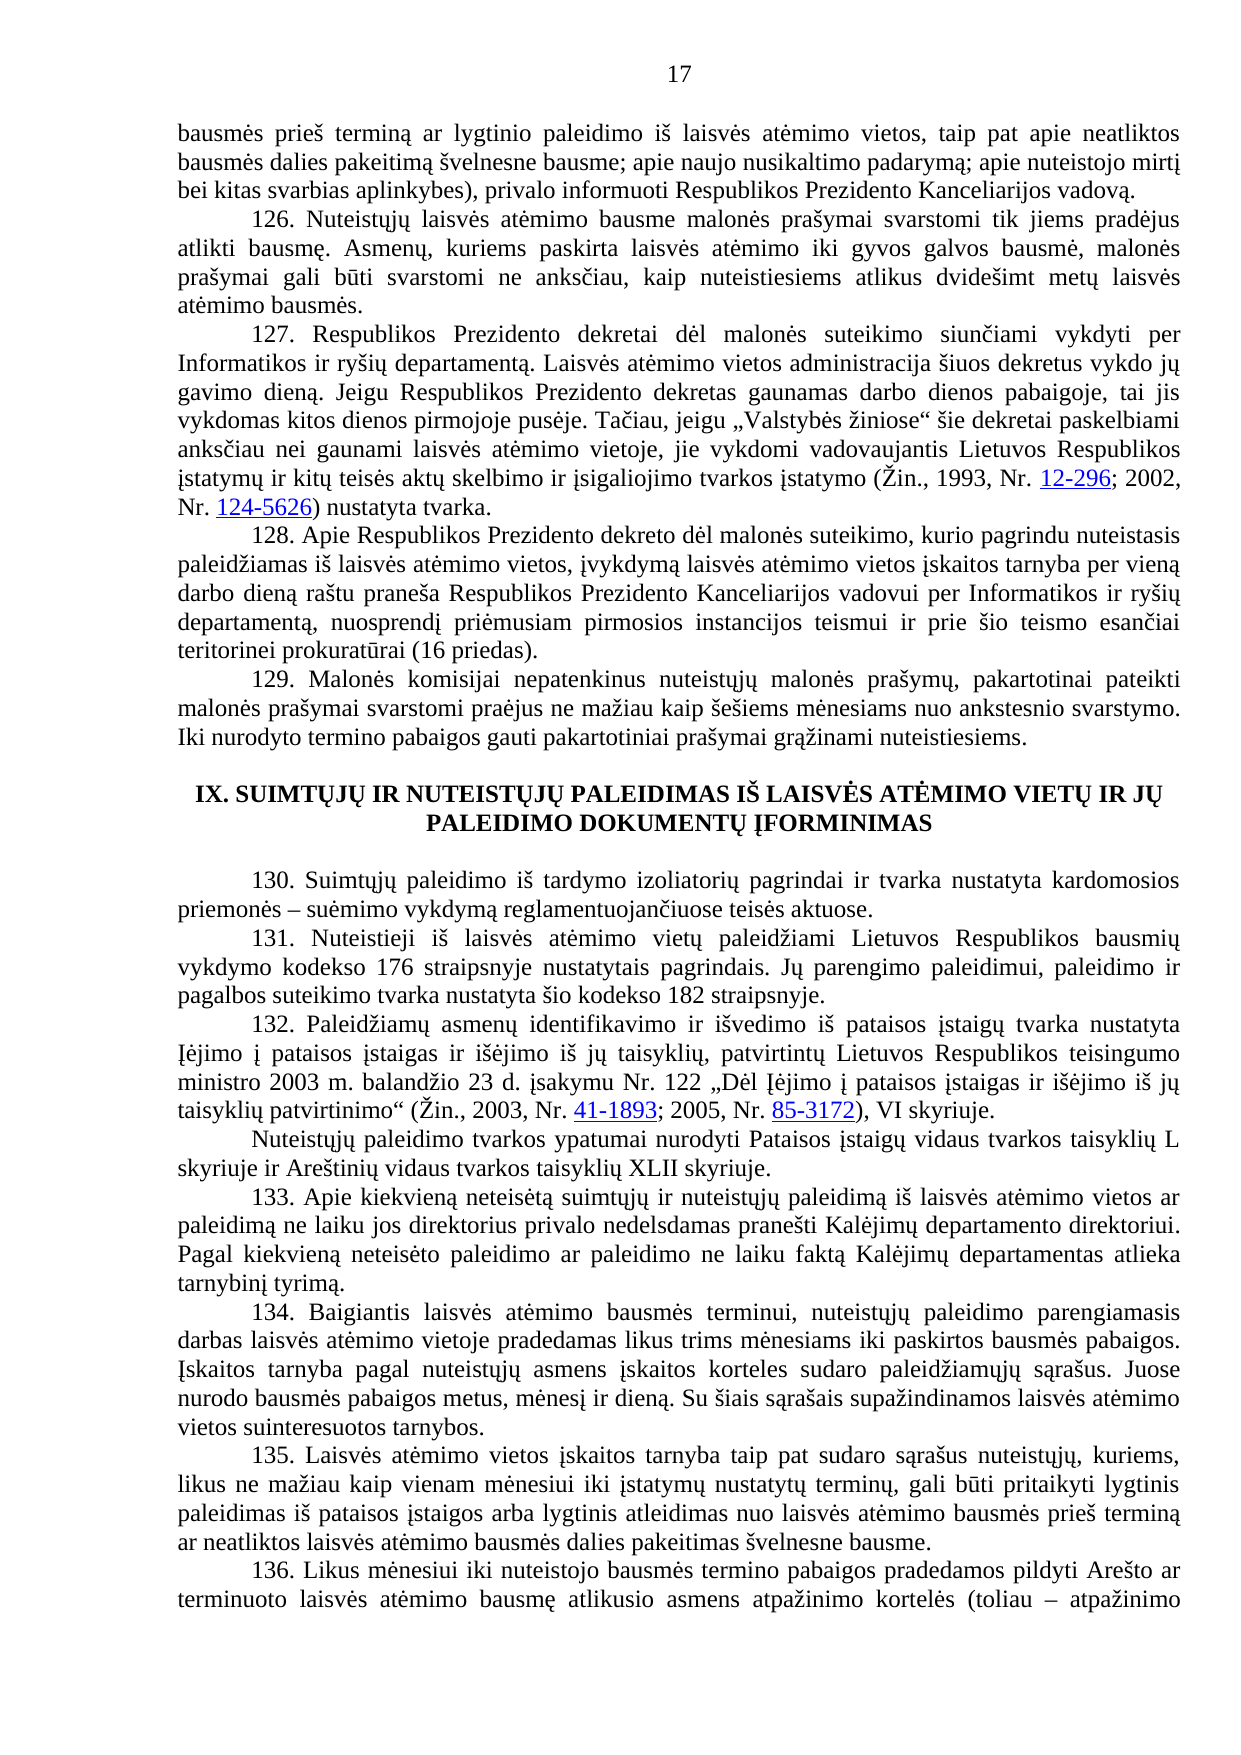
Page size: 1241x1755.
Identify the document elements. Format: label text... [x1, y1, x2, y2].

text 135. Laisvės atėmimo vietos įskaitos tarnyba taip pat sudaro sąrašus nuteistųjų, kuriems, likus ne mažiau kaip vienam mėnesiui iki įstatymų nustatytų terminų, gali būti pritaikyti lygtinis paleidimas iš pataisos įstaigos arba lygtinis atleidimas nuo laisvės atėmimo bausmės prieš terminą ar neatliktos laisvės atėmimo bausmės dalies pakeitimas švelnesne bausme. [177, 1441, 1181, 1556]
text Nuteistųjų paleidimo tvarkos ypatumai nurodyti Pataisos įstaigų vidaus tvarkos taisyklių L skyriuje ir Areštinių vidaus tvarkos taisyklių XLII skyriuje. [177, 1124, 1181, 1182]
text 129. Malonės komisijai nepatenkinus nuteistųjų malonės prašymų, pakartotinai pateikti malonės prašymai svarstomi praėjus ne mažiau kaip šešiems mėnesiams nuo ankstesnio svarstymo. Iki nurodyto termino pabaigos gauti pakartotiniai prašymai grąžinami nuteistiesiems. [177, 664, 1181, 751]
text 132. Paleidžiamų asmenų identifikavimo ir išvedimo iš pataisos įstaigų tvarka nustatyta Įėjimo į pataisos įstaigas ir išėjimo iš jų taisyklių, patvirtintų Lietuvos Respublikos teisingumo ministro 2003 m. balandžio 23 d. įsakymu Nr. 122 „Dėl Įėjimo į pataisos įstaigas ir išėjimo iš jų taisyklių patvirtinimo“ (Žin., 2003, Nr. 41-1893; 2005, Nr. 85-3172), VI skyriuje. [177, 1009, 1181, 1124]
text IX. SUIMTŲJŲ IR NUTEISTŲJŲ PALEIDIMAS IŠ LAISVĖS ATĖMIMO VIETŲ IR JŲ PALEIDIMO DOKUMENTŲ ĮFORMINIMAS [177, 779, 1181, 837]
text 131. Nuteistieji iš laisvės atėmimo vietų paleidžiami Lietuvos Respublikos bausmių vykdymo kodekso 176 straipsnyje nustatytais pagrindais. Jų parengimo paleidimui, paleidimo ir pagalbos suteikimo tvarka nustatyta šio kodekso 182 straipsnyje. [177, 923, 1181, 1009]
text 133. Apie kiekvieną neteisėtą suimtųjų ir nuteistųjų paleidimą iš laisvės atėmimo vietos ar paleidimą ne laiku jos direktorius privalo nedelsdamas pranešti Kalėjimų departamento direktoriui. Pagal kiekvieną neteisėto paleidimo ar paleidimo ne laiku faktą Kalėjimų departamentas atlieka tarnybinį tyrimą. [177, 1182, 1181, 1297]
text 128. Apie Respublikos Prezidento dekreto dėl malonės suteikimo, kurio pagrindu nuteistasis paleidžiamas iš laisvės atėmimo vietos, įvykdymą laisvės atėmimo vietos įskaitos tarnyba per vieną darbo dieną raštu praneša Respublikos Prezidento Kanceliarijos vadovui per Informatikos ir ryšių departamentą, nuosprendį priėmusiam pirmosios instancijos teismui ir prie šio teismo esančiai teritorinei prokuratūrai (16 priedas). [177, 521, 1181, 664]
text 136. Likus mėnesiui iki nuteistojo bausmės termino pabaigos pradedamos pildyti Arešto ar terminuoto laisvės atėmimo bausmę atlikusio asmens atpažinimo kortelės (toliau – atpažinimo [177, 1556, 1181, 1613]
text 127. Respublikos Prezidento dekretai dėl malonės suteikimo siunčiami vykdyti per Informatikos ir ryšių departamentą. Laisvės atėmimo vietos administracija šiuos dekretus vykdo jų gavimo dieną. Jeigu Respublikos Prezidento dekretas gaunamas darbo dienos pabaigoje, tai jis vykdomas kitos dienos pirmojoje pusėje. Tačiau, jeigu „Valstybės žiniose“ šie dekretai paskelbiami anksčiau nei gaunami laisvės atėmimo vietoje, jie vykdomi vadovaujantis Lietuvos Respublikos įstatymų ir kitų teisės aktų skelbimo ir įsigaliojimo tvarkos įstatymo (Žin., 1993, Nr. 12-296; 2002, Nr. 124-5626) nustatyta tvarka. [177, 319, 1181, 521]
text 134. Baigiantis laisvės atėmimo bausmės terminui, nuteistųjų paleidimo parengiamasis darbas laisvės atėmimo vietoje pradedamas likus trims mėnesiams iki paskirtos bausmės pabaigos. Įskaitos tarnyba pagal nuteistųjų asmens įskaitos korteles sudaro paleidžiamųjų sąrašus. Juose nurodo bausmės pabaigos metus, mėnesį ir dieną. Su šiais sąrašais supažindinamos laisvės atėmimo vietos suinteresuotos tarnybos. [177, 1297, 1181, 1441]
text 130. Suimtųjų paleidimo iš tardymo izoliatorių pagrindai ir tvarka nustatyta kardomosios priemonės – suėmimo vykdymą reglamentuojančiuose teisės aktuose. [177, 866, 1181, 923]
text 126. Nuteistųjų laisvės atėmimo bausme malonės prašymai svarstomi tik jiems pradėjus atlikti bausmę. Asmenų, kuriems paskirta laisvės atėmimo iki gyvos galvos bausmė, malonės prašymai gali būti svarstomi ne anksčiau, kaip nuteistiesiems atlikus dvidešimt metų laisvės atėmimo bausmės. [177, 204, 1181, 319]
text bausmės prieš terminą ar lygtinio paleidimo iš laisvės atėmimo vietos, taip pat apie neatliktos bausmės dalies pakeitimą švelnesne bausme; apie naujo nusikaltimo padarymą; apie nuteistojo mirtį bei kitas svarbias aplinkybes), privalo informuoti Respublikos Prezidento Kanceliarijos vadovą. [177, 118, 1181, 204]
